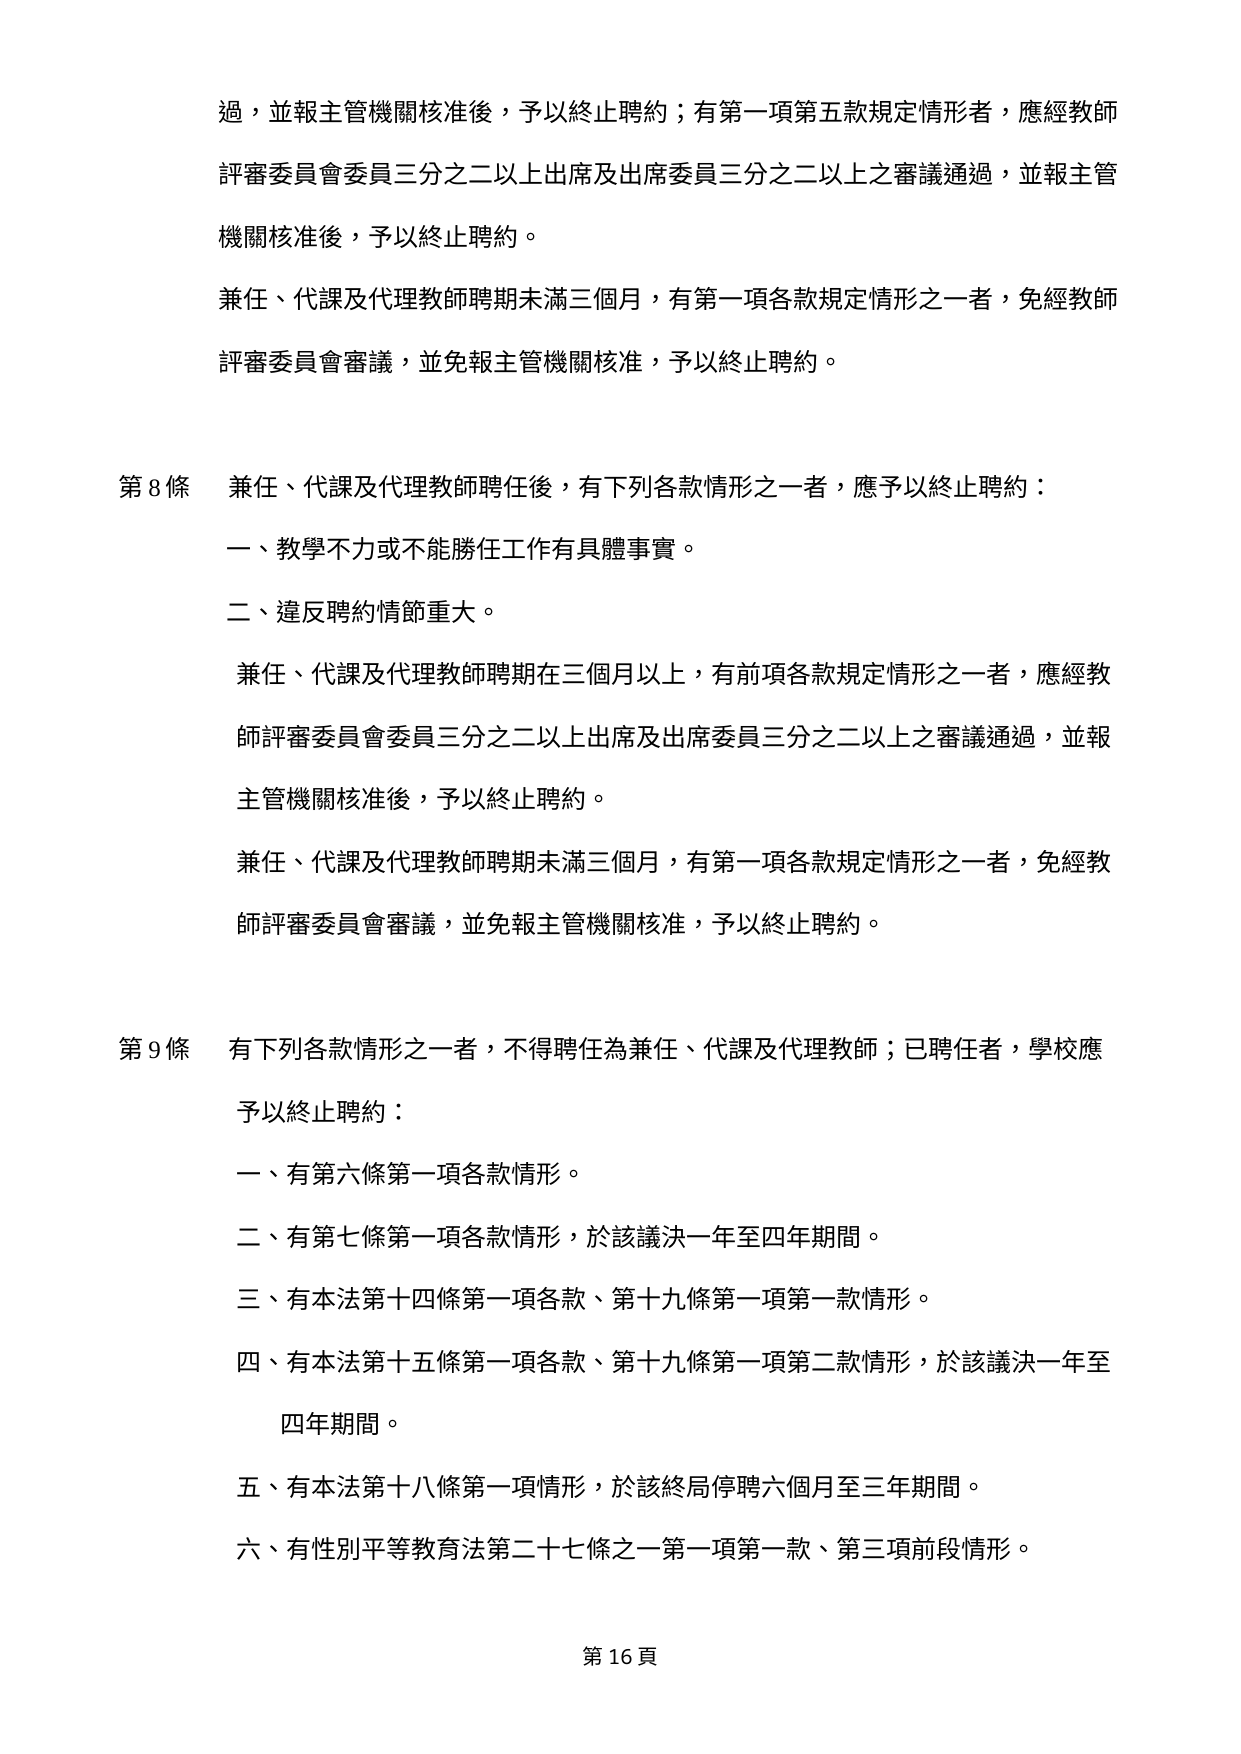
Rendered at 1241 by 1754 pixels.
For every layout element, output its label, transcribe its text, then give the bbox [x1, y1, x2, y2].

text 兼任、代課及代理教師聘期在三個月以上，有前項各款規定情形之一者，應經教師評審委員會委員三分之二以上出席及出席委員三分之二以上之審議通過，並報主管機關核准後，予以終止聘約。 [236, 631, 1122, 818]
text 一、有第六條第一項各款情形。 [236, 1131, 1122, 1193]
text 一、教學不力或不能勝任工作有具體事實。 [214, 506, 1122, 568]
text 四、有本法第十五條第一項各款、第十九條第一項第二款情形，於該議決一年至四年期間。 [236, 1318, 1122, 1443]
text 二、有第七條第一項各款情形，於該議決一年至四年期間。 [236, 1193, 1122, 1256]
text 六、有性別平等教育法第二十七條之一第一項第一款、第三項前段情形。 [236, 1506, 1122, 1568]
text 過，並報主管機關核准後，予以終止聘約；有第一項第五款規定情形者，應經教師評審委員會委員三分之二以上出席及出席委員三分之二以上之審議通過，並報主管機關核准後，予以終止聘約。 [218, 68, 1122, 256]
text 三、有本法第十四條第一項各款、第十九條第一項第一款情形。 [236, 1256, 1122, 1318]
text 第8條 兼任、代課及代理教師聘任後，有下列各款情形之一者，應予以終止聘約： [118, 443, 1122, 506]
text 第9條 有下列各款情形之一者，不得聘任為兼任、代課及代理教師；已聘任者，學校應予以終止聘約： [118, 1006, 1122, 1131]
text 兼任、代課及代理教師聘期未滿三個月，有第一項各款規定情形之一者，免經教師評審委員會審議，並免報主管機關核准，予以終止聘約。 [218, 256, 1122, 381]
text 五、有本法第十八條第一項情形，於該終局停聘六個月至三年期間。 [236, 1443, 1122, 1506]
text 兼任、代課及代理教師聘期未滿三個月，有第一項各款規定情形之一者，免經教師評審委員會審議，並免報主管機關核准，予以終止聘約。 [236, 818, 1122, 943]
text 二、違反聘約情節重大。 [214, 568, 1122, 631]
